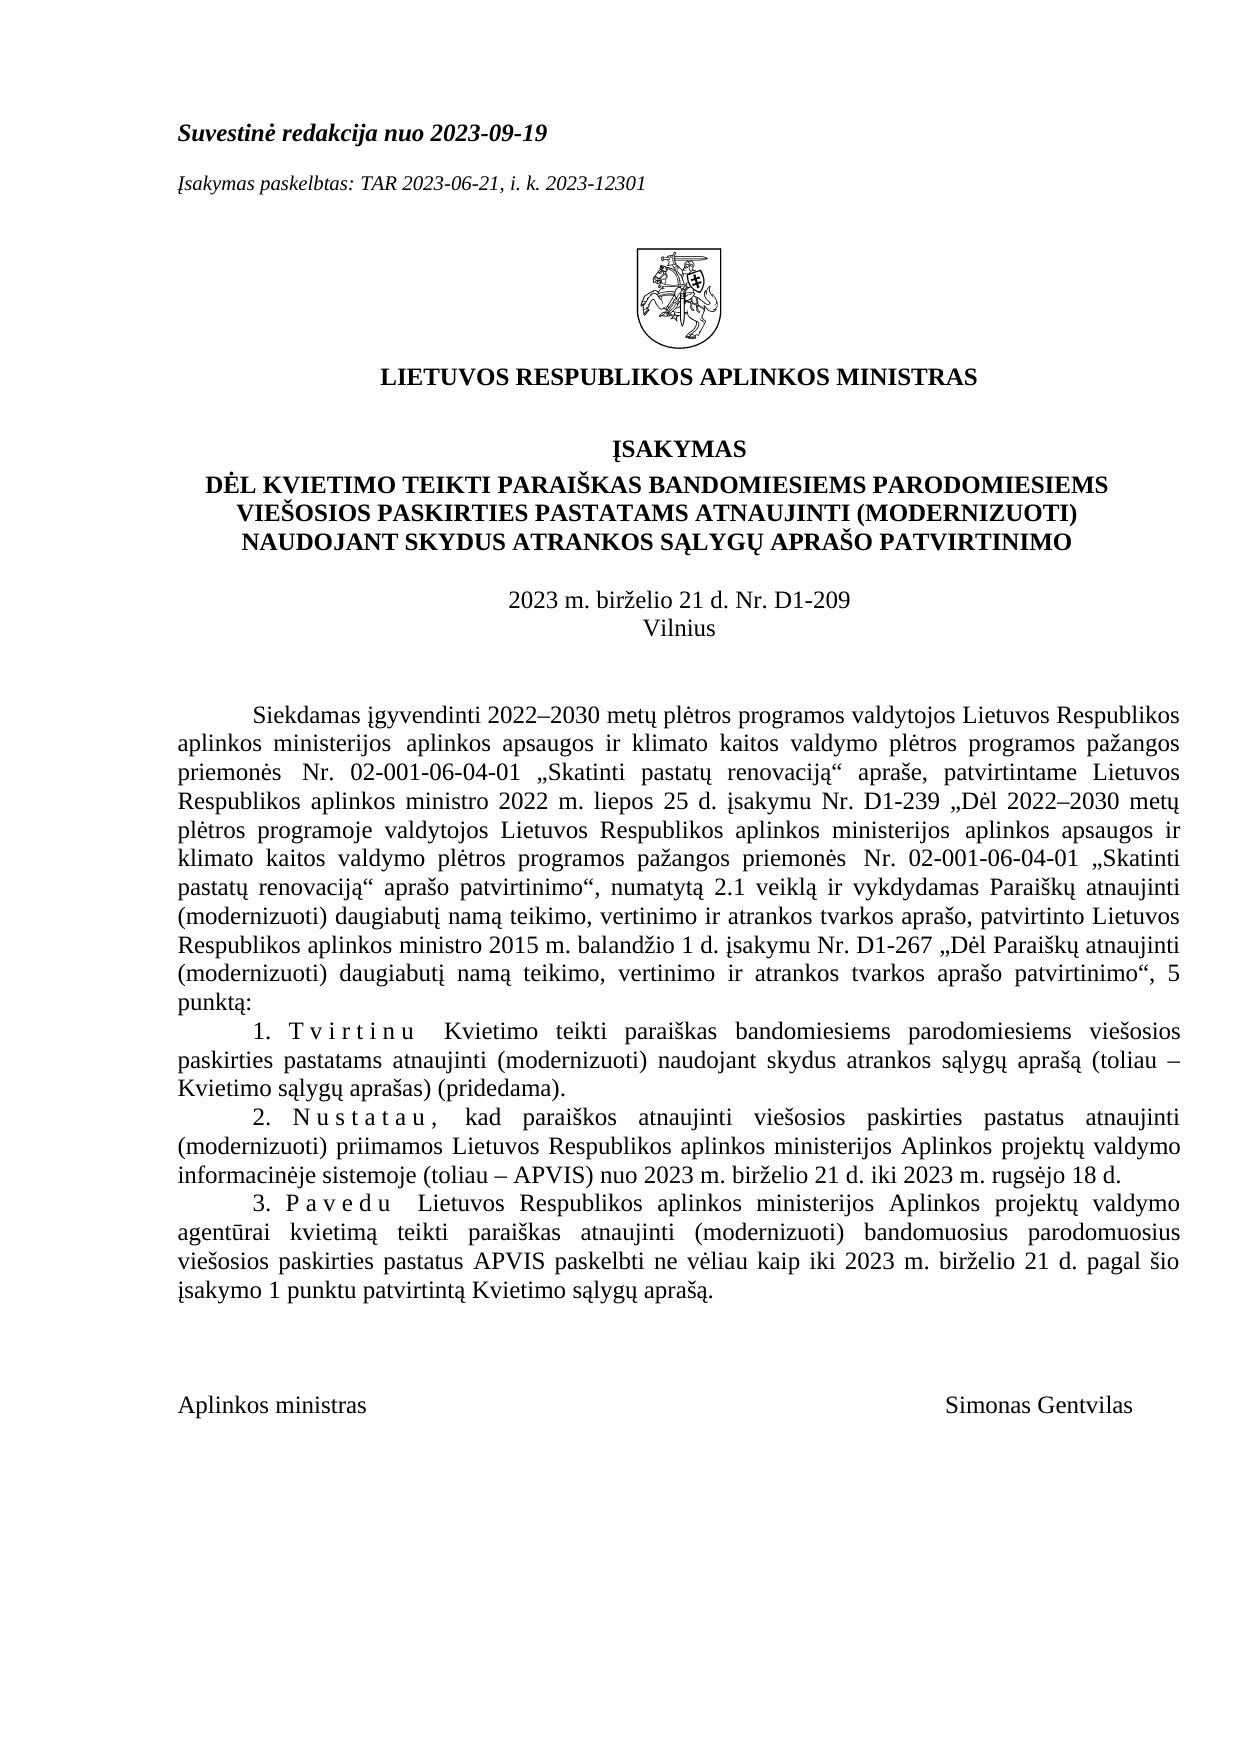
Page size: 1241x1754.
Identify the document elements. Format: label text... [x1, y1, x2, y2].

text Vilnius [177, 613, 1181, 671]
text Siekdamas įgyvendinti 2022–2030 metų plėtros programos valdytojos Lietuvos Respublikos aplinkos ministerijos aplinkos apsaugos ir klimato kaitos valdymo plėtros programos pažangos priemonės Nr. 02-001-06-04-01 „Skatinti pastatų renovaciją“ apraše, patvirtintame Lietuvos Respublikos aplinkos ministro 2022 m. liepos 25 d. įsakymu Nr. D1-239 „Dėl 2022–2030 metų plėtros programoje valdytojos Lietuvos Respublikos aplinkos ministerijos aplinkos apsaugos ir klimato kaitos valdymo plėtros programos pažangos priemonės Nr. 02-001-06-04-01 „Skatinti pastatų renovaciją“ aprašo patvirtinimo“, numatytą 2.1 veiklą ir vykdydamas Paraiškų atnaujinti (modernizuoti) daugiabutį namą teikimo, vertinimo ir atrankos tvarkos aprašo, patvirtinto Lietuvos Respublikos aplinkos ministro 2015 m. balandžio 1 d. įsakymu Nr. D1-267 „Dėl Paraiškų atnaujinti (modernizuoti) daugiabutį namą teikimo, vertinimo ir atrankos tvarkos aprašo patvirtinimo“, 5 punktą: [177, 700, 1181, 1016]
text Suvestinė redakcija nuo 2023-09-19 [177, 118, 1181, 147]
text 1. Tvirtinu Kvietimo teikti paraiškas bandomiesiems parodomiesiems viešosios paskirties pastatams atnaujinti (modernizuoti) naudojant skydus atrankos sąlygų aprašą (toliau – Kvietimo sąlygų aprašas) (pridedama). [177, 1016, 1181, 1102]
text Aplinkos ministras Simonas Gentvilas [177, 1390, 1181, 1418]
text LIETUVOS RESPUBLIKOS APLINKOS MINISTRAS [177, 362, 1181, 390]
text DĖL KVIETIMO TEIKTI PARAIŠKAS BANDOMIESIEMS PARODOMIESIEMS VIEŠOSIOS PASKIRTIES PASTATAMS ATNAUJINTI (MODERNIZUOTI) NAUDOJANT SKYDUS ATRANKOS SĄLYGŲ APRAŠO PATVIRTINIMO [177, 470, 1137, 556]
text ĮSAKYMAS [177, 434, 1181, 462]
text 3. Pavedu Lietuvos Respublikos aplinkos ministerijos Aplinkos projektų valdymo agentūrai kvietimą teikti paraiškas atnaujinti (modernizuoti) bandomuosius parodomuosius viešosios paskirties pastatus APVIS paskelbti ne vėliau kaip iki 2023 m. birželio 21 d. pagal šio įsakymo 1 punktu patvirtintą Kvietimo sąlygų aprašą. [177, 1188, 1181, 1303]
text 2023 m. birželio 21 d. Nr. D1-209 [177, 585, 1181, 613]
text 2. Nustatau, kad paraiškos atnaujinti viešosios paskirties pastatus atnaujinti (modernizuoti) priimamos Lietuvos Respublikos aplinkos ministerijos Aplinkos projektų valdymo informacinėje sistemoje (toliau – APVIS) nuo 2023 m. birželio 21 d. iki 2023 m. rugsėjo 18 d. [177, 1102, 1181, 1188]
text Įsakymas paskelbtas: TAR 2023-06-21, i. k. 2023-12301 [177, 171, 1181, 195]
